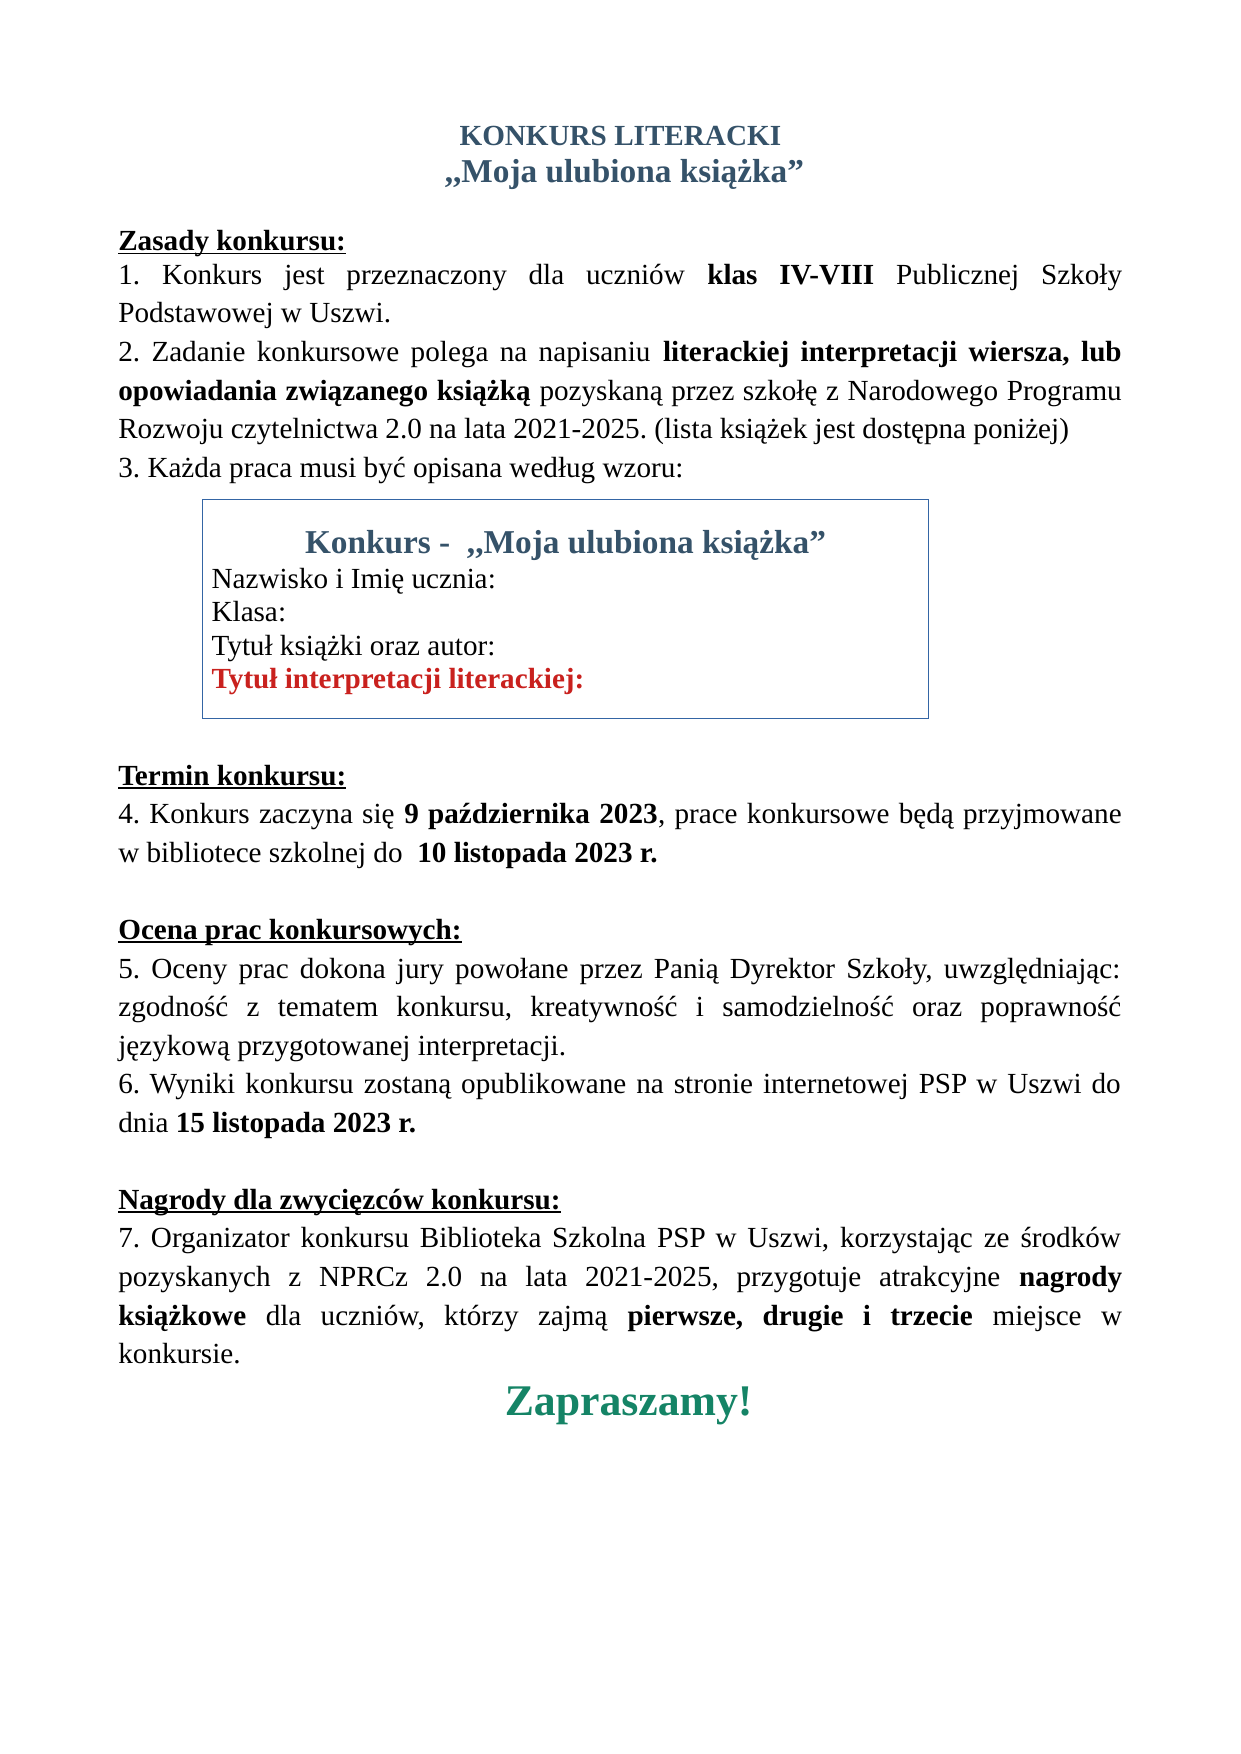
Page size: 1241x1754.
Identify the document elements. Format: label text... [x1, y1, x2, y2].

text 4. Konkurs zaczyna się 9 października 2023, prace konkursowe będą przyjmowane w bibliotece szkolnej do 10 listopada 2023 r. [118, 797, 1122, 869]
text Zasady konkursu: [118, 223, 1122, 257]
text Konkurs - ,,Moja ulubiona książka” [211, 523, 919, 561]
text 6. Wyniki konkursu zostaną opublikowane na stronie internetowej PSP w Uszwi do dnia 15 listopada 2023 r. [118, 1066, 1122, 1138]
text 3. Każda praca musi być opisana według wzoru: [118, 450, 1122, 483]
text Nazwisko i Imię ucznia: [211, 561, 919, 594]
text 7. Organizator konkursu Biblioteka Szkolna PSP w Uszwi, korzystając ze środków pozyskanych z NPRCz 2.0 na lata 2021-2025, przygotuje atrakcyjne nagrody książkowe dla uczniów, którzy zajmą pierwsze, drugie i trzecie miejsce w konkursie. [118, 1221, 1122, 1370]
text Klasa: [211, 594, 919, 628]
text Tytuł książki oraz autor: [211, 628, 919, 662]
text Nagrody dla zwycięzców konkursu: [118, 1182, 1122, 1216]
text 2. Zadanie konkursowe polega na napisaniu literackiej interpretacji wiersza, lub opowiadania związanego książką pozyskaną przez szkołę z Narodowego Programu Rozwoju czytelnictwa 2.0 na lata 2021-2025. (lista książek jest dostępna poniżej) [118, 334, 1122, 445]
text Ocena prac konkursowych: [118, 912, 1122, 946]
text Tytuł interpretacji literackiej: [211, 662, 919, 695]
text ,,Moja ulubiona książka” [118, 152, 1122, 190]
text KONKURS LITERACKI [118, 118, 1122, 152]
text 5. Oceny prac dokona jury powołane przez Panią Dyrektor Szkoły, uwzględniając: zgodność z tematem konkursu, kreatywność i samodzielność oraz poprawność językową przygotowanej interpretacji. [118, 951, 1122, 1061]
text Zapraszamy! [118, 1375, 1122, 1425]
text Termin konkursu: [118, 758, 1122, 792]
text 1. Konkurs jest przeznaczony dla uczniów klas IV-VIII Publicznej Szkoły Podstawowej w Uszwi. [118, 257, 1122, 329]
